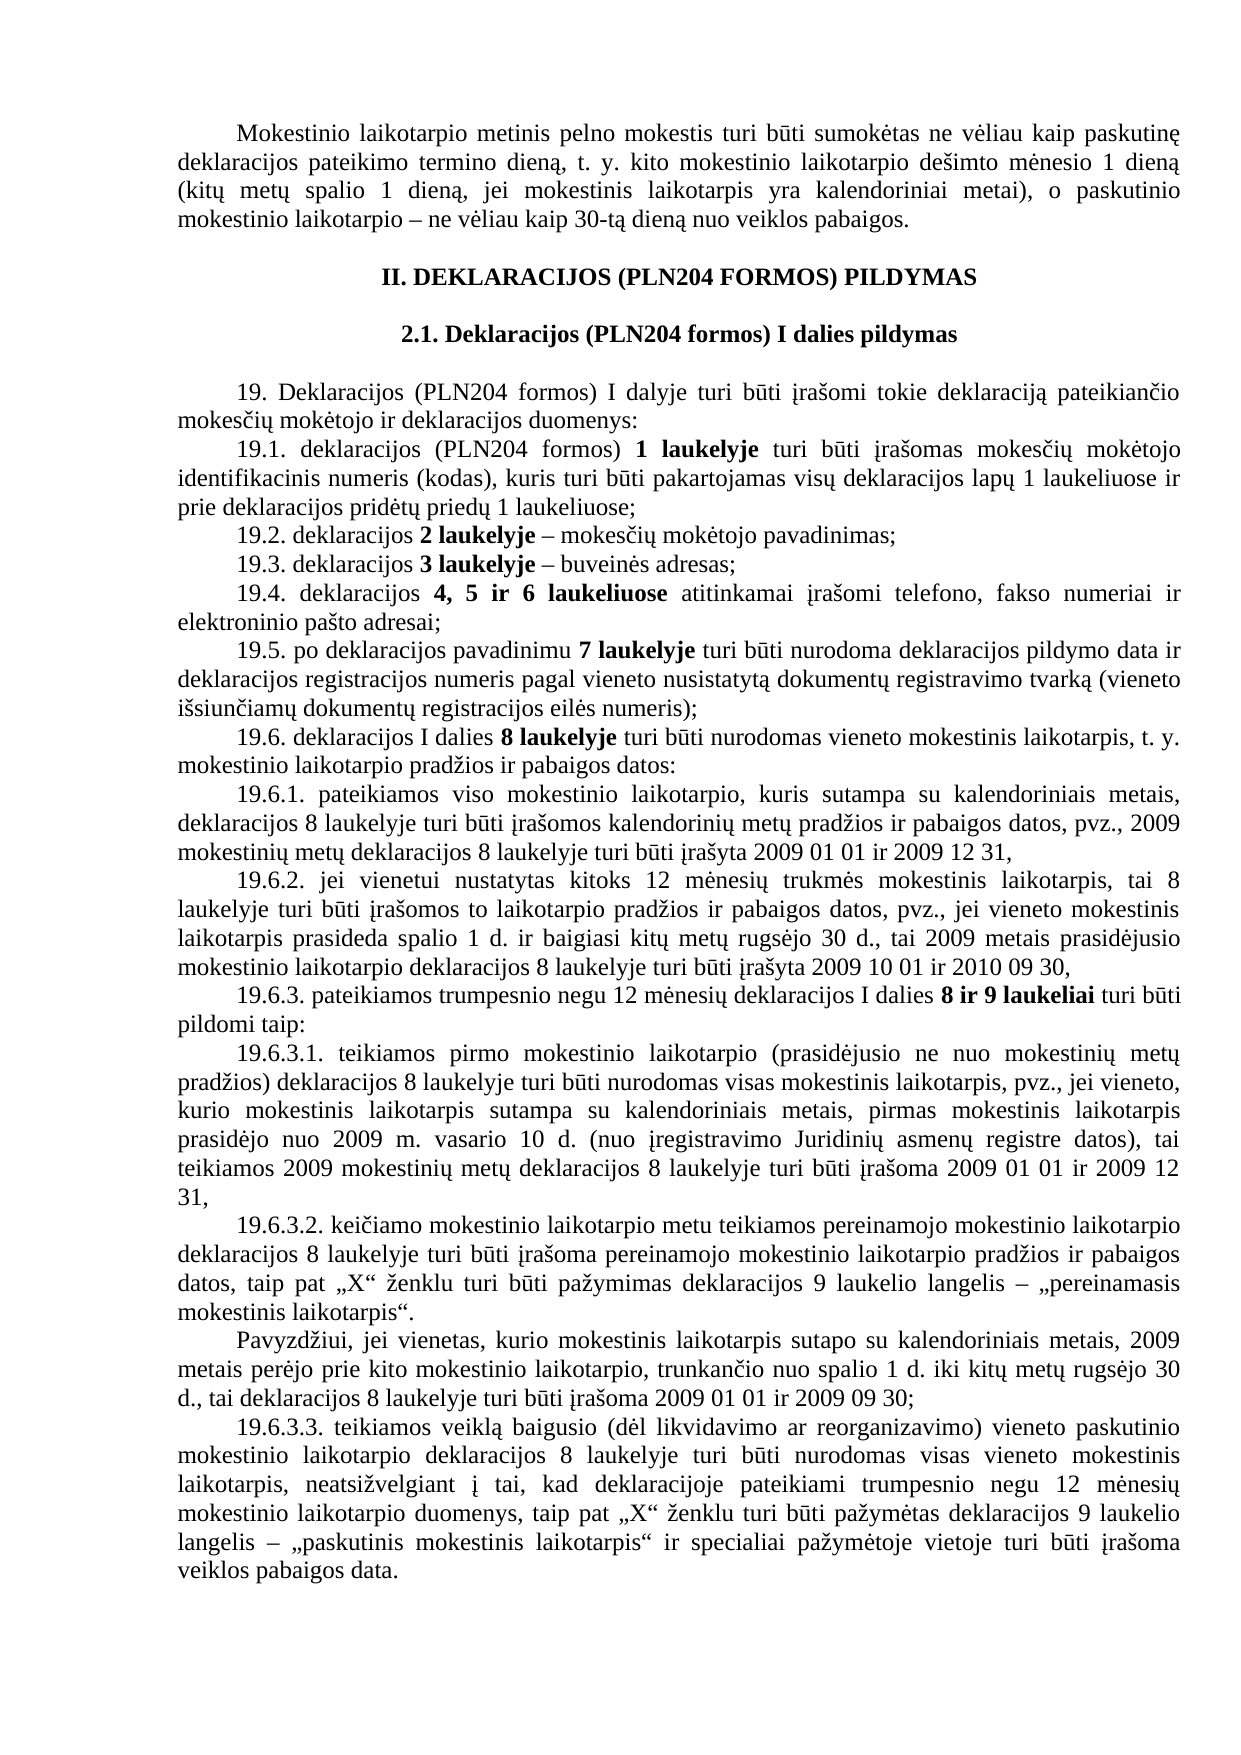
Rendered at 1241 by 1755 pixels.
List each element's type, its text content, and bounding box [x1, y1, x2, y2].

text 19.6.1. pateikiamos viso mokestinio laikotarpio, kuris sutampa su kalendoriniais metais, deklaracijos 8 laukelyje turi būti įrašomos kalendorinių metų pradžios ir pabaigos datos, pvz., 2009 mokestinių metų deklaracijos 8 laukelyje turi būti įrašyta 2009 01 01 ir 2009 12 31, [177, 779, 1181, 866]
text 19.6.3.1. teikiamos pirmo mokestinio laikotarpio (prasidėjusio ne nuo mokestinių metų pradžios) deklaracijos 8 laukelyje turi būti nurodomas visas mokestinis laikotarpis, pvz., jei vieneto, kurio mokestinis laikotarpis sutampa su kalendoriniais metais, pirmas mokestinis laikotarpis prasidėjo nuo 2009 m. vasario 10 d. (nuo įregistravimo Juridinių asmenų registre datos), tai teikiamos 2009 mokestinių metų deklaracijos 8 laukelyje turi būti įrašoma 2009 01 01 ir 2009 12 31, [177, 1038, 1181, 1211]
text 19.3. deklaracijos 3 laukelyje – buveinės adresas; [177, 549, 1181, 578]
text 19.5. po deklaracijos pavadinimu 7 laukelyje turi būti nurodoma deklaracijos pildymo data ir deklaracijos registracijos numeris pagal vieneto nusistatytą dokumentų registravimo tvarką (vieneto išsiunčiamų dokumentų registracijos eilės numeris); [177, 636, 1181, 722]
text 19.6.2. jei vienetui nustatytas kitoks 12 mėnesių trukmės mokestinis laikotarpis, tai 8 laukelyje turi būti įrašomos to laikotarpio pradžios ir pabaigos datos, pvz., jei vieneto mokestinis laikotarpis prasideda spalio 1 d. ir baigiasi kitų metų rugsėjo 30 d., tai 2009 metais prasidėjusio mokestinio laikotarpio deklaracijos 8 laukelyje turi būti įrašyta 2009 10 01 ir 2010 09 30, [177, 866, 1181, 981]
text Pavyzdžiui, jei vienetas, kurio mokestinis laikotarpis sutapo su kalendoriniais metais, 2009 metais perėjo prie kito mokestinio laikotarpio, trunkančio nuo spalio 1 d. iki kitų metų rugsėjo 30 d., tai deklaracijos 8 laukelyje turi būti įrašoma 2009 01 01 ir 2009 09 30; [177, 1326, 1181, 1412]
text 19. Deklaracijos (PLN204 formos) I dalyje turi būti įrašomi tokie deklaraciją pateikiančio mokesčių mokėtojo ir deklaracijos duomenys: [177, 377, 1181, 434]
text II. DEKLARACIJOS (PLN204 FORMOS) PILDYMAS [177, 262, 1181, 291]
text 2.1. Deklaracijos (PLN204 formos) I dalies pildymas [177, 319, 1181, 348]
text 19.4. deklaracijos 4, 5 ir 6 laukeliuose atitinkamai įrašomi telefono, fakso numeriai ir elektroninio pašto adresai; [177, 578, 1181, 636]
text 19.2. deklaracijos 2 laukelyje – mokesčių mokėtojo pavadinimas; [177, 521, 1181, 549]
text 19.6. deklaracijos I dalies 8 laukelyje turi būti nurodomas vieneto mokestinis laikotarpis, t. y. mokestinio laikotarpio pradžios ir pabaigos datos: [177, 722, 1181, 779]
text 19.6.3.3. teikiamos veiklą baigusio (dėl likvidavimo ar reorganizavimo) vieneto paskutinio mokestinio laikotarpio deklaracijos 8 laukelyje turi būti nurodomas visas vieneto mokestinis laikotarpis, neatsižvelgiant į tai, kad deklaracijoje pateikiami trumpesnio negu 12 mėnesių mokestinio laikotarpio duomenys, taip pat „X“ ženklu turi būti pažymėtas deklaracijos 9 laukelio langelis – „paskutinis mokestinis laikotarpis“ ir specialiai pažymėtoje vietoje turi būti įrašoma veiklos pabaigos data. [177, 1412, 1181, 1584]
text 19.6.3. pateikiamos trumpesnio negu 12 mėnesių deklaracijos I dalies 8 ir 9 laukeliai turi būti pildomi taip: [177, 981, 1181, 1038]
text 19.6.3.2. keičiamo mokestinio laikotarpio metu teikiamos pereinamojo mokestinio laikotarpio deklaracijos 8 laukelyje turi būti įrašoma pereinamojo mokestinio laikotarpio pradžios ir pabaigos datos, taip pat „X“ ženklu turi būti pažymimas deklaracijos 9 laukelio langelis – „pereinamasis mokestinis laikotarpis“. [177, 1211, 1181, 1326]
text 19.1. deklaracijos (PLN204 formos) 1 laukelyje turi būti įrašomas mokesčių mokėtojo identifikacinis numeris (kodas), kuris turi būti pakartojamas visų deklaracijos lapų 1 laukeliuose ir prie deklaracijos pridėtų priedų 1 laukeliuose; [177, 434, 1181, 521]
text Mokestinio laikotarpio metinis pelno mokestis turi būti sumokėtas ne vėliau kaip paskutinę deklaracijos pateikimo termino dieną, t. y. kito mokestinio laikotarpio dešimto mėnesio 1 dieną (kitų metų spalio 1 dieną, jei mokestinis laikotarpis yra kalendoriniai metai), o paskutinio mokestinio laikotarpio – ne vėliau kaip 30-tą dieną nuo veiklos pabaigos. [177, 118, 1181, 233]
